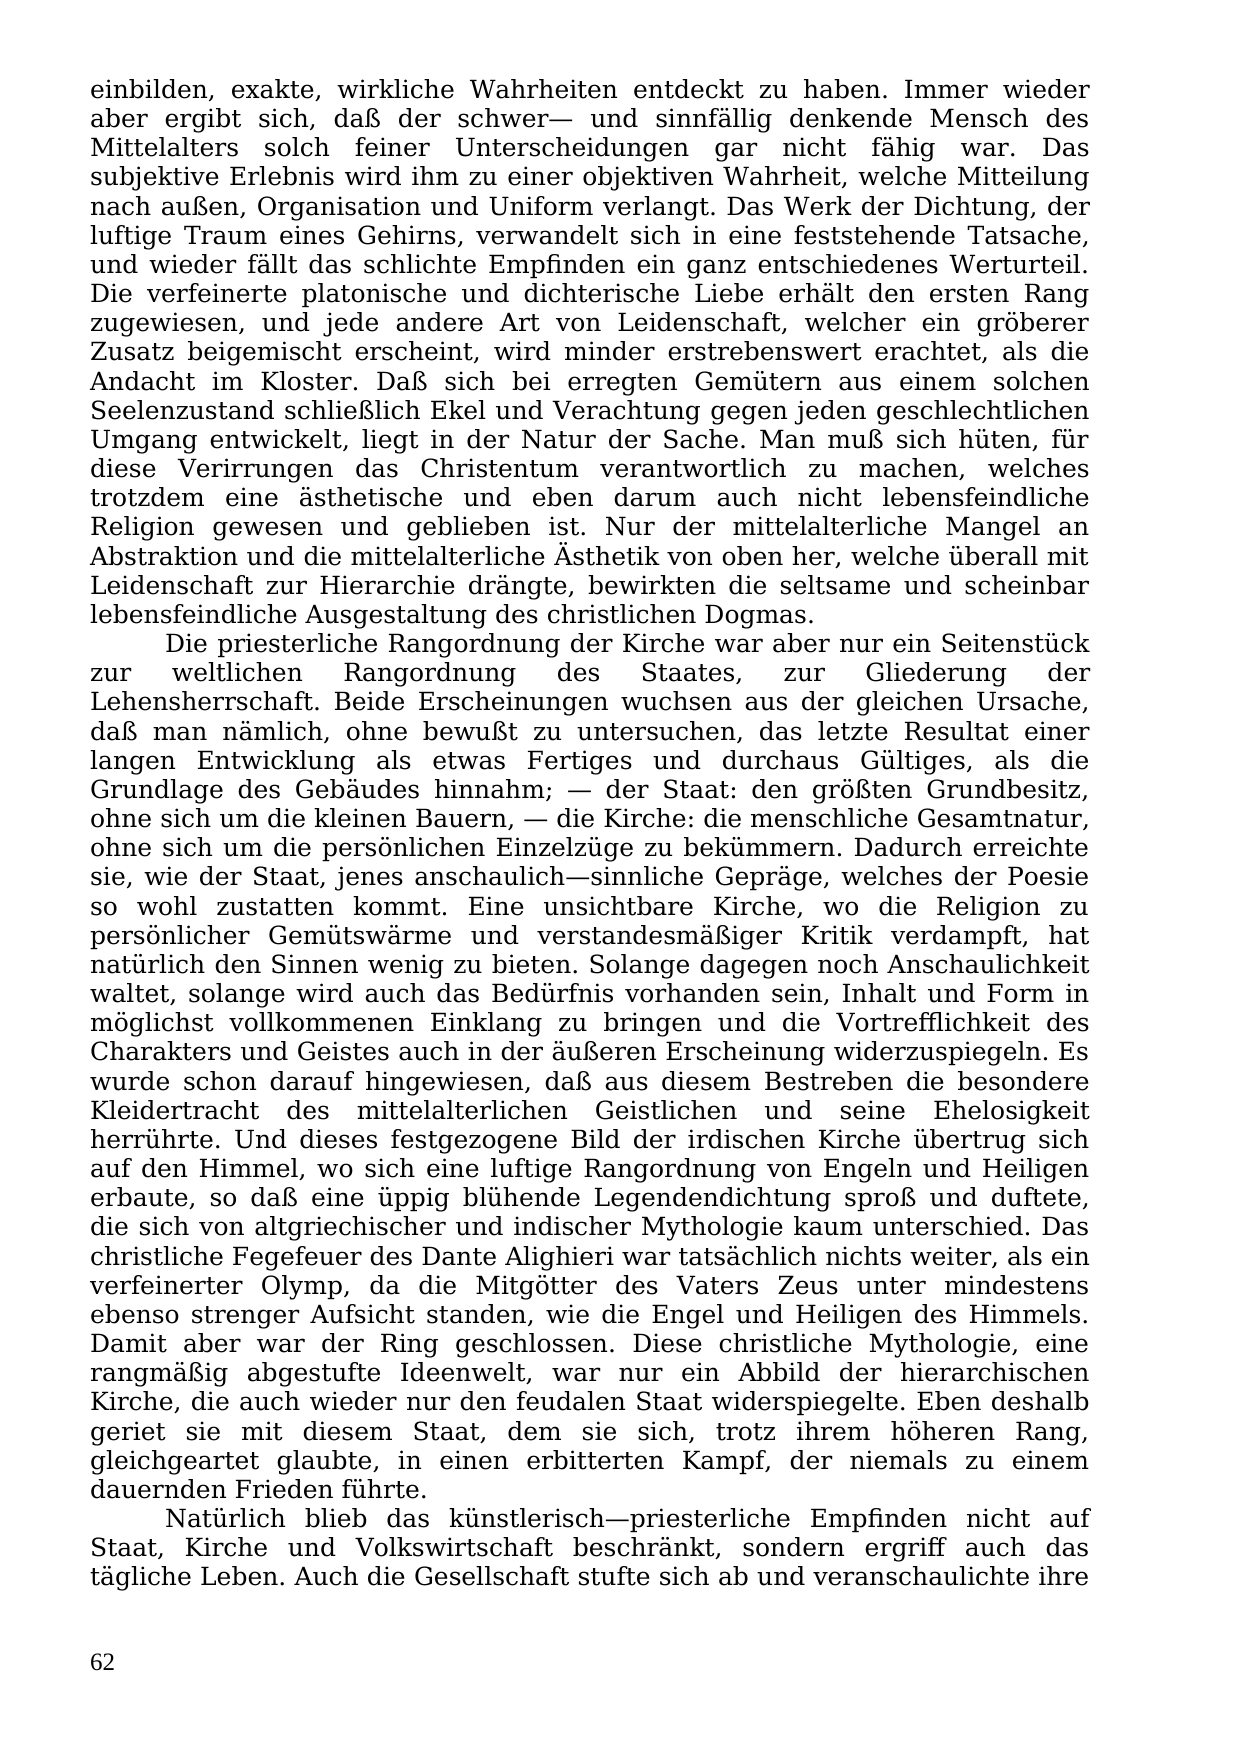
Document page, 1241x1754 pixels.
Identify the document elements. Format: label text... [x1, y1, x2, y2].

text einbilden, exakte, wirkliche Wahrheiten entdeckt zu haben. Immer wieder aber ergibt sich, daß der schwer— und sinnfällig denkende Mensch des Mittelalters solch feiner Unterscheidungen gar nicht fähig war. Das subjektive Erlebnis wird ihm zu einer objektiven Wahrheit, welche Mitteilung nach außen, Organisation und Uniform verlangt. Das Werk der Dichtung, der luftige Traum eines Gehirns, verwandelt sich in eine feststehende Tatsache, und wieder fällt das schlichte Empfinden ein ganz entschiedenes Werturteil. Die verfeinerte platonische und dichterische Liebe erhält den ersten Rang zugewiesen, und jede andere Art von Leidenschaft, welcher ein gröberer Zusatz beigemischt erscheint, wird minder erstrebenswert erachtet, als die Andacht im Kloster. Daß sich bei erregten Gemütern aus einem solchen Seelenzustand schließlich Ekel und Verachtung gegen jeden geschlechtlichen Umgang entwickelt, liegt in der Natur der Sache. Man muß sich hüten, für diese Verirrungen das Christentum verantwortlich zu machen, welches trotzdem eine ästhetische und eben darum auch nicht lebensfeindliche Religion gewesen und geblieben ist. Nur der mittelalterliche Mangel an Abstraktion und die mittelalterliche Ästhetik von oben her, welche überall mit Leidenschaft zur Hierarchie drängte, bewirkten die seltsame und scheinbar lebensfeindliche Ausgestaltung des christlichen Dogmas. [90, 75, 1091, 629]
text Die priesterliche Rangordnung der Kirche war aber nur ein Seitenstück zur weltlichen Rangordnung des Staates, zur Gliederung der Lehensherrschaft. Beide Erscheinungen wuchsen aus der gleichen Ursache, daß man nämlich, ohne bewußt zu untersuchen, das letzte Resultat einer langen Entwicklung als etwas Fertiges und durchaus Gültiges, als die Grundlage des Gebäudes hinnahm; — der Staat: den größten Grundbesitz, ohne sich um die kleinen Bauern, — die Kirche: die menschliche Gesamtnatur, ohne sich um die persönlichen Einzelzüge zu bekümmern. Dadurch erreichte sie, wie der Staat, jenes anschaulich—sinnliche Gepräge, welches der Poesie so wohl zustatten kommt. Eine unsichtbare Kirche, wo die Religion zu persönlicher Gemütswärme und verstandesmäßiger Kritik verdampft, hat natürlich den Sinnen wenig zu bieten. Solange dagegen noch Anschaulichkeit waltet, solange wird auch das Bedürfnis vorhanden sein, Inhalt und Form in möglichst vollkommenen Einklang zu bringen und die Vortrefflichkeit des Charakters und Geistes auch in der äußeren Erscheinung widerzuspiegeln. Es wurde schon darauf hingewiesen, daß aus diesem Bestreben die besondere Kleidertracht des mittelalterlichen Geistlichen und seine Ehelosigkeit herrührte. Und dieses festgezogene Bild der irdischen Kirche übertrug sich auf den Himmel, wo sich eine luftige Rangordnung von Engeln und Heiligen erbaute, so daß eine üppig blühende Legendendichtung sproß und duftete, die sich von altgriechischer und indischer Mythologie kaum unterschied. Das christliche Fegefeuer des Dante Alighieri war tatsächlich nichts weiter, als ein verfeinerter Olymp, da die Mitgötter des Vaters Zeus unter mindestens ebenso strenger Aufsicht standen, wie die Engel und Heiligen des Himmels. Damit aber war der Ring geschlossen. Diese christliche Mythologie, eine rangmäßig abgestufte Ideenwelt, war nur ein Abbild der hierarchischen Kirche, die auch wieder nur den feudalen Staat widerspiegelte. Eben deshalb geriet sie mit diesem Staat, dem sie sich, trotz ihrem höheren Rang, gleichgeartet glaubte, in einen erbitterten Kampf, der niemals zu einem dauernden Frieden führte. [90, 629, 1091, 1504]
text Natürlich blieb das künstlerisch—priesterliche Empfinden nicht auf Staat, Kirche und Volkswirtschaft beschränkt, sondern ergriff auch das tägliche Leben. Auch die Gesellschaft stufte sich ab und veranschaulichte ihre [90, 1504, 1091, 1592]
